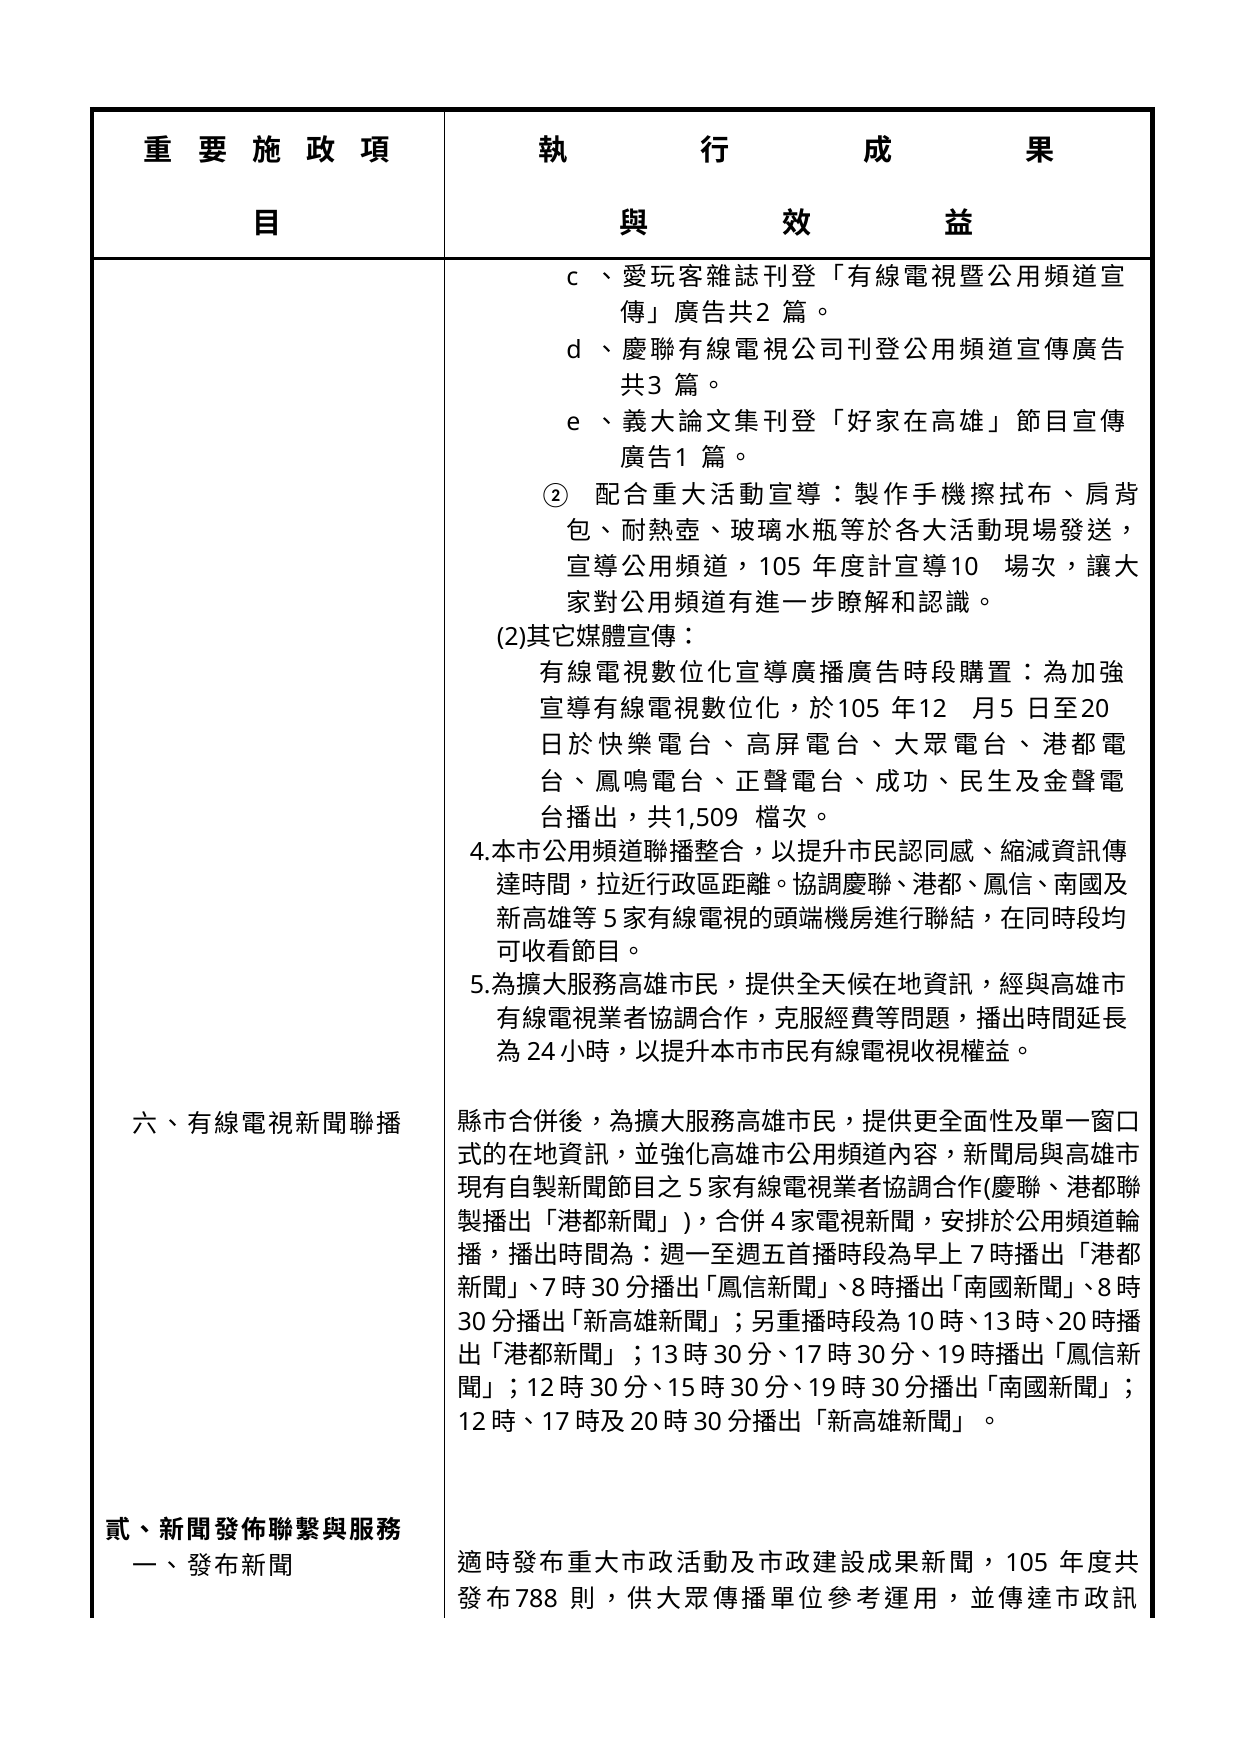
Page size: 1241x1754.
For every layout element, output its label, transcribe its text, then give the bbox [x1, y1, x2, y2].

table_cell [94, 260, 444, 1103]
table_header 重要施政項目 [94, 112, 444, 257]
table_cell 六、有線電視新聞聯播 [94, 1103, 444, 1509]
table_header 執 行 成 果 與 效 益 [445, 112, 1150, 257]
table_cell 貳、新聞發佈聯繫與服務 一、發布新聞 [94, 1509, 444, 1618]
table_cell 縣市合併後，為擴大服務高雄市民，提供更全面性及單一窗口式的在地資訊，並強化高雄市公用頻道內容，新聞局與高雄市現有自製新聞節目之5家有線電視業者協調合作(慶聯、港都聯製播出「港都新聞」)，合併4家電視新聞，安排於公用頻道輪播，播出時間為：週一至週五首播時段為早上7時播出「港都新聞」、7時30分播出「鳳信新聞」、8時播出「南國新聞」、8時30分播出「新高雄新聞」；另重播時段為10時、13時、20時播出「港都新聞」；13時30分、17時30分、19時播出「鳳信新聞」；12時30分、15時30分、19時30分播出「南國新聞」；12時、17時及20時30分播出「新高雄新聞」。 [445, 1103, 1150, 1509]
table_cell c、愛玩客雜誌刊登「有線電視暨公用頻道宣傳」廣告共2篇。 d、慶聯有線電視公司刊登公用頻道宣傳廣告共3篇。 e、義大論文集刊登「好家在高雄」節目宣傳廣告1篇。 ②配合重大活動宣導：製作手機擦拭布、肩背包、耐熱壺、玻璃水瓶等於各大活動現場發送，宣導公用頻道，105年度計宣導10場次，讓大家對公用頻道有進一步瞭解和認識。 (2)其它媒體宣傳： 有線電視數位化宣導廣播廣告時段購置：為加強宣導有線電視數位化，於105年12月5日至20日於快樂電台、高屏電台、大眾電台、港都電台、鳳鳴電台、正聲電台、成功、民生及金聲電台播出，共1,509檔次。 4.本市公用頻道聯播整合，以提升市民認同感、縮減資訊傳達時間，拉近行政區距離。協調慶聯、港都、鳳信、南國及新高雄等5家有線電視的頭端機房進行聯結，在同時段均可收看節目。 5.為擴大服務高雄市民，提供全天候在地資訊，經與高雄市有線電視業者協調合作，克服經費等問題，播出時間延長為24小時，以提升本市市民有線電視收視權益。 [445, 260, 1150, 1103]
table_cell 適時發布重大市政活動及市政建設成果新聞，105年度共發布788則，供大眾傳播單位參考運用，並傳達市政訊 [445, 1509, 1150, 1618]
